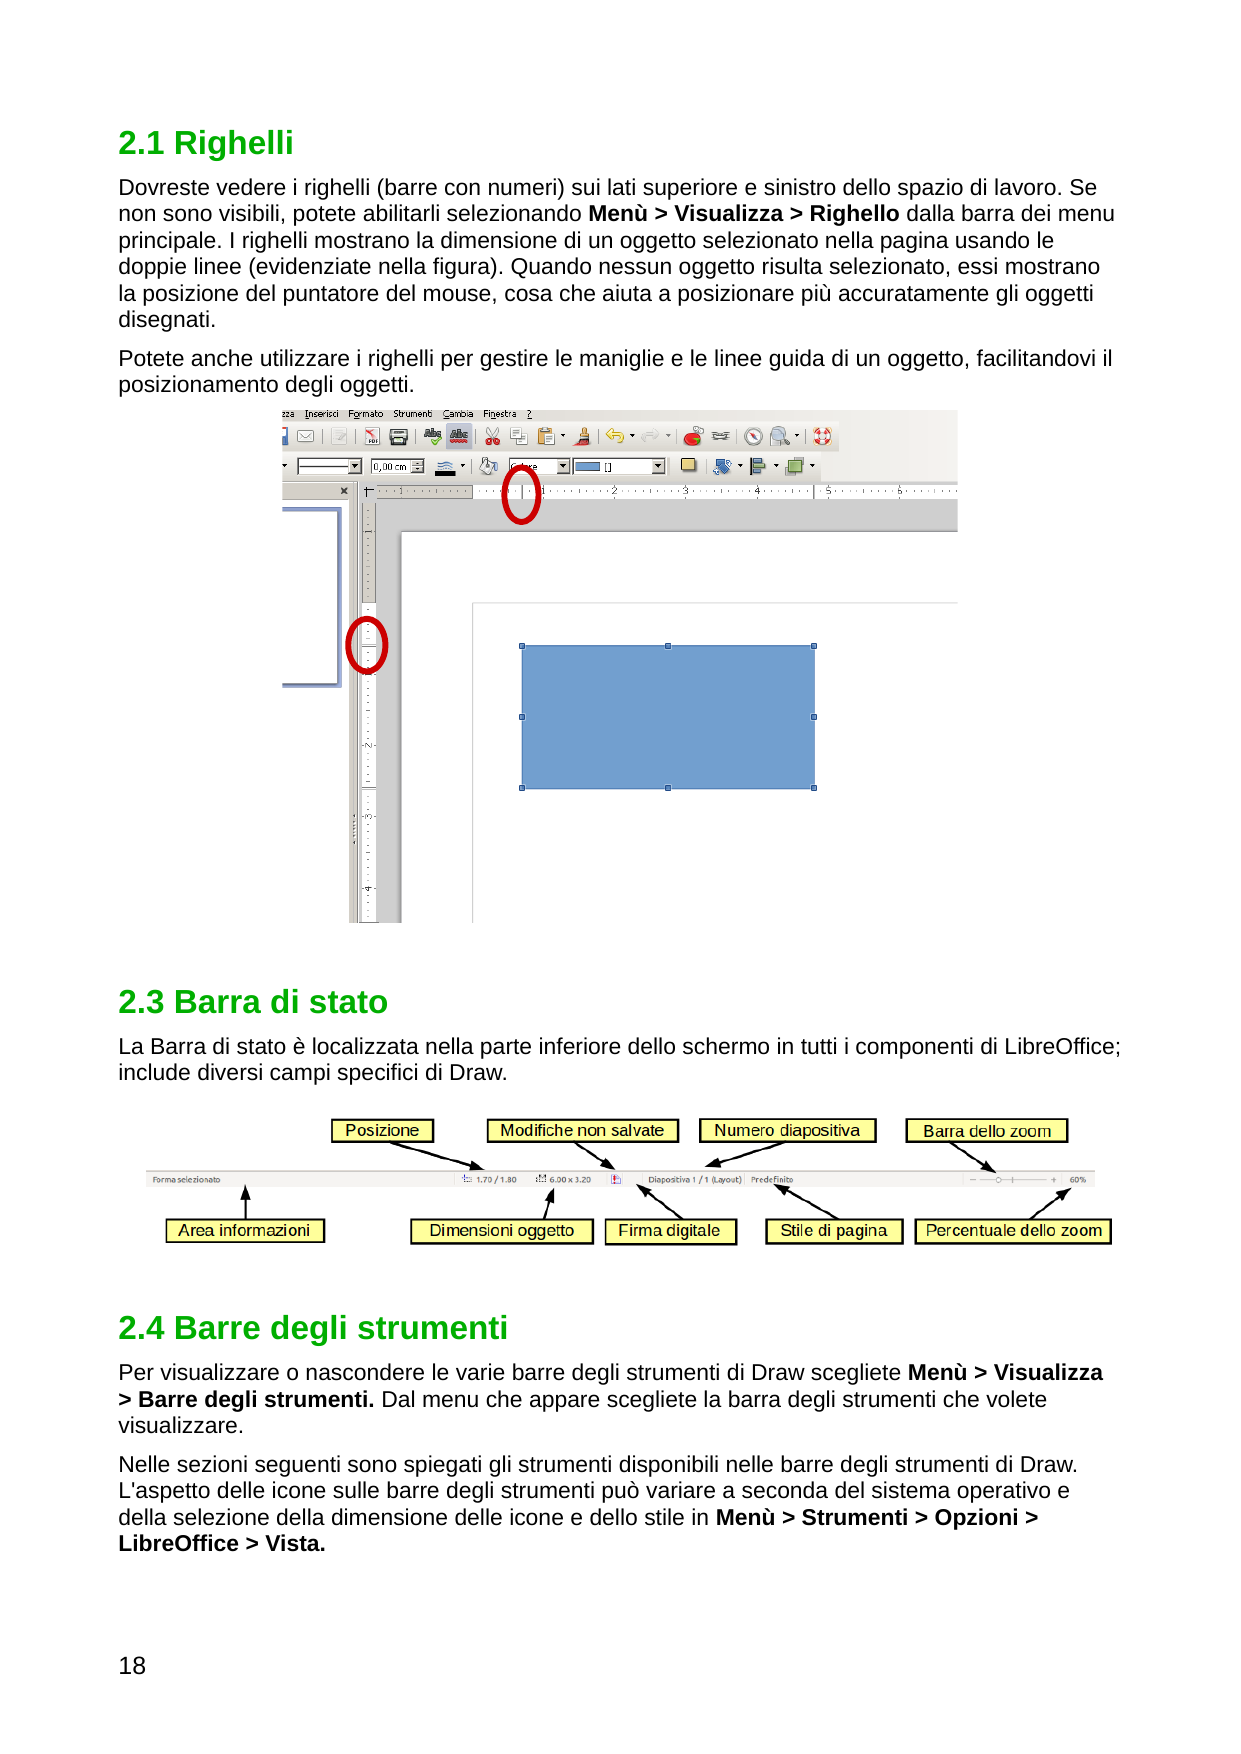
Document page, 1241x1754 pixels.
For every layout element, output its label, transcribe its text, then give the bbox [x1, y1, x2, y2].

text Nelle sezioni seguenti sono spiegati gli strumenti disponibili nelle barre degli strumenti di Draw. L'aspetto delle icone sulle barre degli strumenti può variare a seconda del sistema operativo e della selezione della dimensione delle icone e dello stile in Menù > Strumenti > Opzioni > LibreOffice > Vista. [118, 1451, 1122, 1556]
picture [118, 1098, 1123, 1262]
subtitle 2.3 Barra di stato [118, 982, 1122, 1020]
text Dovreste vedere i righelli (barre con numeri) sui lati superiore e sinistro dello spazio di lavoro. Se non sono visibili, potete abilitarli selezionando Menù > Visualizza > Righello dalla barra dei menu principale. I righelli mostrano la dimensione di un oggetto selezionato nella pagina usando le doppie linee (evidenziate nella figura). Quando nessun oggetto risulta selezionato, essi mostrano la posizione del puntatore del mouse, cosa che aiuta a posizionare più accuratamente gli oggetti disegnati. [118, 174, 1122, 332]
text Potete anche utilizzare i righelli per gestire le maniglie e le linee guida di un oggetto, facilitandovi il posizionamento degli oggetti. [118, 345, 1122, 397]
text Per visualizzare o nascondere le varie barre degli strumenti di Draw scegliete Menù > Visualizza > Barre degli strumenti. Dal menu che appare scegliete la barra degli strumenti che volete visualizzare. [118, 1359, 1122, 1438]
picture [282, 410, 958, 923]
subtitle 2.1 Righelli [118, 123, 1122, 162]
subtitle 2.4 Barre degli strumenti [118, 1308, 1122, 1347]
text La Barra di stato è localizzata nella parte inferiore dello schermo in tutti i componenti di LibreOffice; include diversi campi specifici di Draw. [118, 1033, 1122, 1086]
